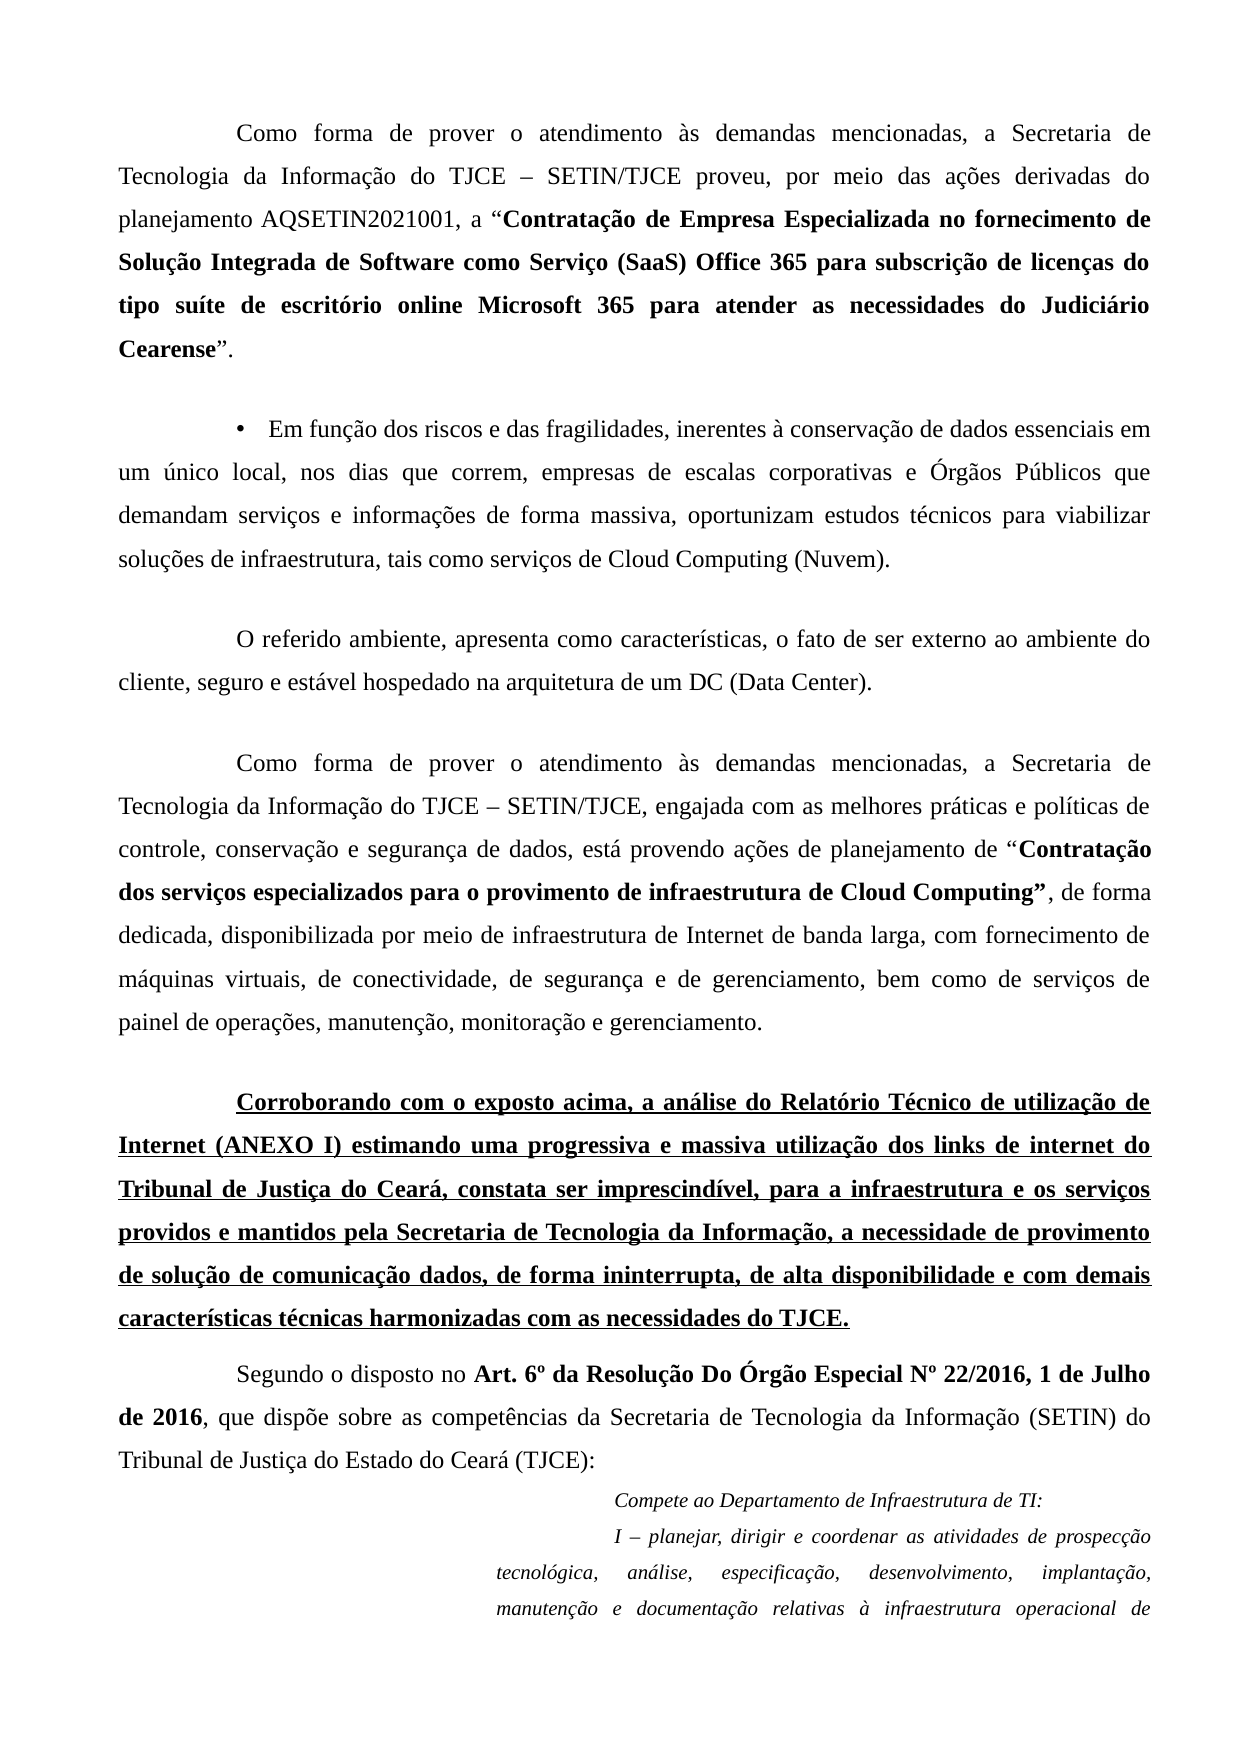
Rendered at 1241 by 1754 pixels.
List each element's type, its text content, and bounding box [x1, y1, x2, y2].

text Como forma de prover o atendimento às demandas mencionadas, a Secretaria de Tecnologia da Informação do TJCE – SETIN/TJCE, engajada com as melhores práticas e políticas de controle, conservação e segurança de dados, está provendo ações de planejamento de “Contratação dos serviços especializados para o provimento de infraestrutura de Cloud Computing”, de forma dedicada, disponibilizada por meio de infraestrutura de Internet de banda larga, com fornecimento de máquinas virtuais, de conectividade, de segurança e de gerenciamento, bem como de serviços de painel de operações, manutenção, monitoração e gerenciamento. [118, 748, 1152, 1036]
text Tribunal de Justiça do Ceará, constata ser imprescindível, para a infraestrutura e os serviços providos e mantidos pela Secretaria de Tecnologia da Informação, a necessidade de provimento de solução de comunicação dados, de forma ininterrupta, de alta disponibilidade e com demais [118, 1157, 1152, 1285]
list Em função dos riscos e das fragilidades, inerentes à conservação de dados essenciais em um único local, nos dias que correm, empresas de escalas corporativas e Órgãos Públicos que demandam serviços e informações de forma massiva, oportunizam estudos técnicos para viabilizar soluções de infraestrutura, tais como serviços de Cloud Computing (Nuvem). [118, 414, 1152, 572]
text características técnicas harmonizadas com as necessidades do TJCE. [118, 1286, 1152, 1332]
text O referido ambiente, apresenta como características, o fato de ser externo ao ambiente do cliente, seguro e estável hospedado na arquitetura de um DC (Data Center). [118, 624, 1152, 696]
text Segundo o disposto no Art. 6º da Resolução Do Órgão Especial Nº 22/2016, 1 de Julho de 2016, que dispõe sobre as competências da Secretaria de Tecnologia da Informação (SETIN) do Tribunal de Justiça do Estado do Ceará (TJCE): [118, 1359, 1152, 1474]
text Corroborando com o exposto acima, a análise do Relatório Técnico de utilização de Internet (ANEXO I) estimando uma progressiva e massiva utilização dos links de internet do [118, 1087, 1152, 1156]
text Compete ao Departamento de Infraestrutura de TI: [496, 1488, 1152, 1512]
text I – planejar, dirigir e coordenar as atividades de prospecção tecnológica, análise, especificação, desenvolvimento, implantação, manutenção e documentação relativas à infraestrutura operacional de [496, 1524, 1152, 1620]
text Como forma de prover o atendimento às demandas mencionadas, a Secretaria de Tecnologia da Informação do TJCE – SETIN/TJCE proveu, por meio das ações derivadas do planejamento AQSETIN2021001, a “Contratação de Empresa Especializada no fornecimento de Solução Integrada de Software como Serviço (SaaS) Office 365 para subscrição de licenças do tipo suíte de escritório online Microsoft 365 para atender as necessidades do Judiciário Cearense”. [118, 118, 1152, 362]
